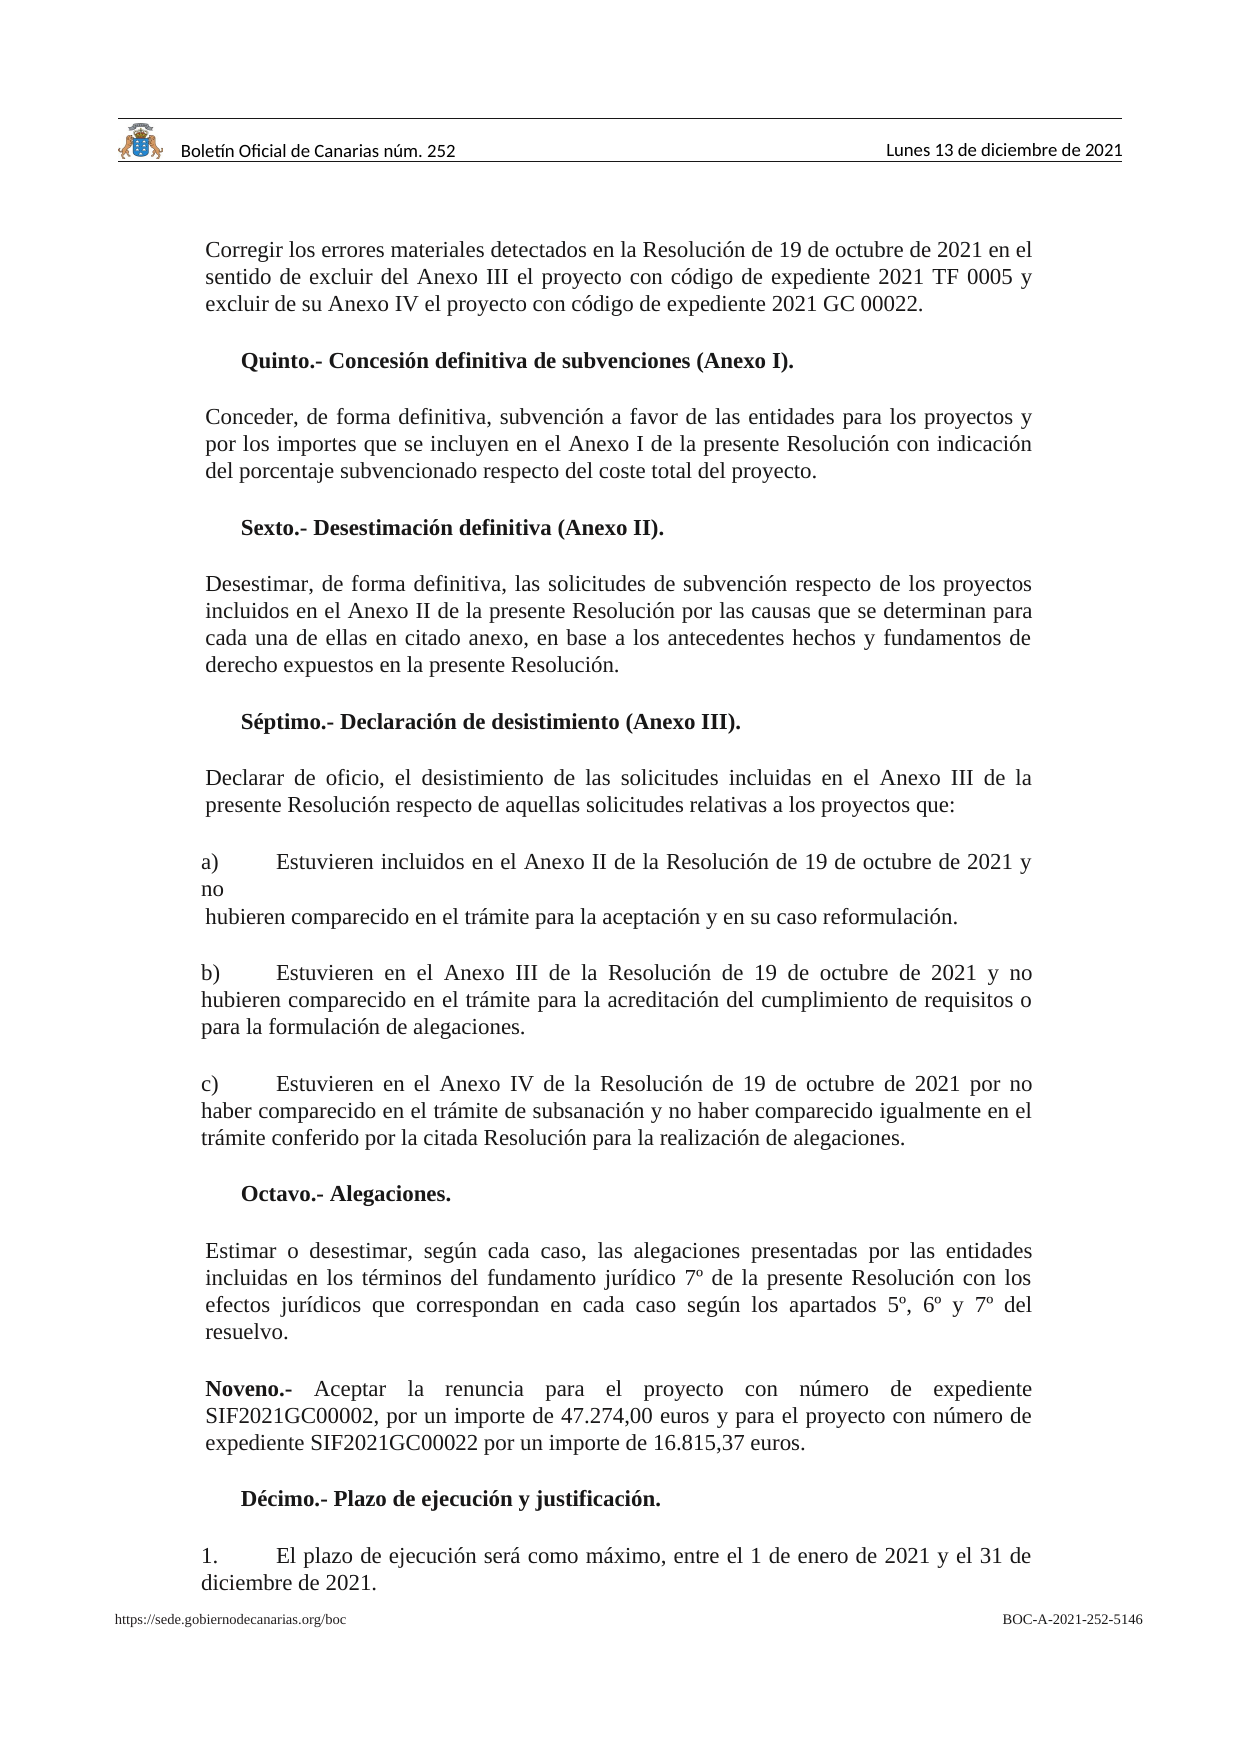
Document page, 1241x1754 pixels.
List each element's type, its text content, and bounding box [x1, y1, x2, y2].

text Desestimar, de forma definitiva, las solicitudes de subvención respecto de los proyectos incluidos en el Anexo II de la presente Resolución por las causas que se determinan para cada una de ellas en citado anexo, en base a los antecedentes hechos y fundamentos de derecho expuestos en la presente Resolución. [205, 570, 1034, 678]
text Sexto.- Desestimación definitiva (Anexo II). [241, 514, 1034, 540]
text Octavo.- Alegaciones. [241, 1180, 1034, 1207]
text Quinto.- Concesión definitiva de subvenciones (Anexo I). [241, 347, 1034, 373]
text hubieren comparecido en el trámite para la aceptación y en su caso reformulación. [205, 903, 1034, 929]
text Décimo.- Plazo de ejecución y justificación. [241, 1485, 1034, 1512]
text Séptimo.- Declaración de desistimiento (Anexo III). [241, 708, 1034, 734]
list Estuvieren en el Anexo III de la Resolución de 19 de octubre de 2021 y no hubieren comparecido en el trámite para la acreditación del cumplimiento de requisitos o para la formulación de alegaciones. [201, 959, 1034, 1040]
text Declarar de oficio, el desistimiento de las solicitudes incluidas en el Anexo III de la presente Resolución respecto de aquellas solicitudes relativas a los proyectos que: [205, 764, 1034, 818]
list El plazo de ejecución será como máximo, entre el 1 de enero de 2021 y el 31 de diciembre de 2021. [201, 1542, 1034, 1595]
text Estimar o desestimar, según cada caso, las alegaciones presentadas por las entidades incluidas en los términos del fundamento jurídico 7º de la presente Resolución con los efectos jurídicos que correspondan en cada caso según los apartados 5º, 6º y 7º del resuelvo. [205, 1237, 1034, 1345]
text Corregir los errores materiales detectados en la Resolución de 19 de octubre de 2021 en el sentido de excluir del Anexo III el proyecto con código de expediente 2021 TF 0005 y excluir de su Anexo IV el proyecto con código de expediente 2021 GC 00022. [205, 236, 1034, 317]
list Estuvieren incluidos en el Anexo II de la Resolución de 19 de octubre de 2021 y no [201, 848, 1034, 901]
list Estuvieren en el Anexo IV de la Resolución de 19 de octubre de 2021 por no haber comparecido en el trámite de subsanación y no haber comparecido igualmente en el trámite conferido por la citada Resolución para la realización de alegaciones. [201, 1070, 1034, 1150]
text Noveno.- Aceptar la renuncia para el proyecto con número de expediente SIF2021GC00002, por un importe de 47.274,00 euros y para el proyecto con número de expediente SIF2021GC00022 por un importe de 16.815,37 euros. [205, 1375, 1034, 1455]
text Conceder, de forma definitiva, subvención a favor de las entidades para los proyectos y por los importes que se incluyen en el Anexo I de la presente Resolución con indicación del porcentaje subvencionado respecto del coste total del proyecto. [205, 403, 1034, 484]
